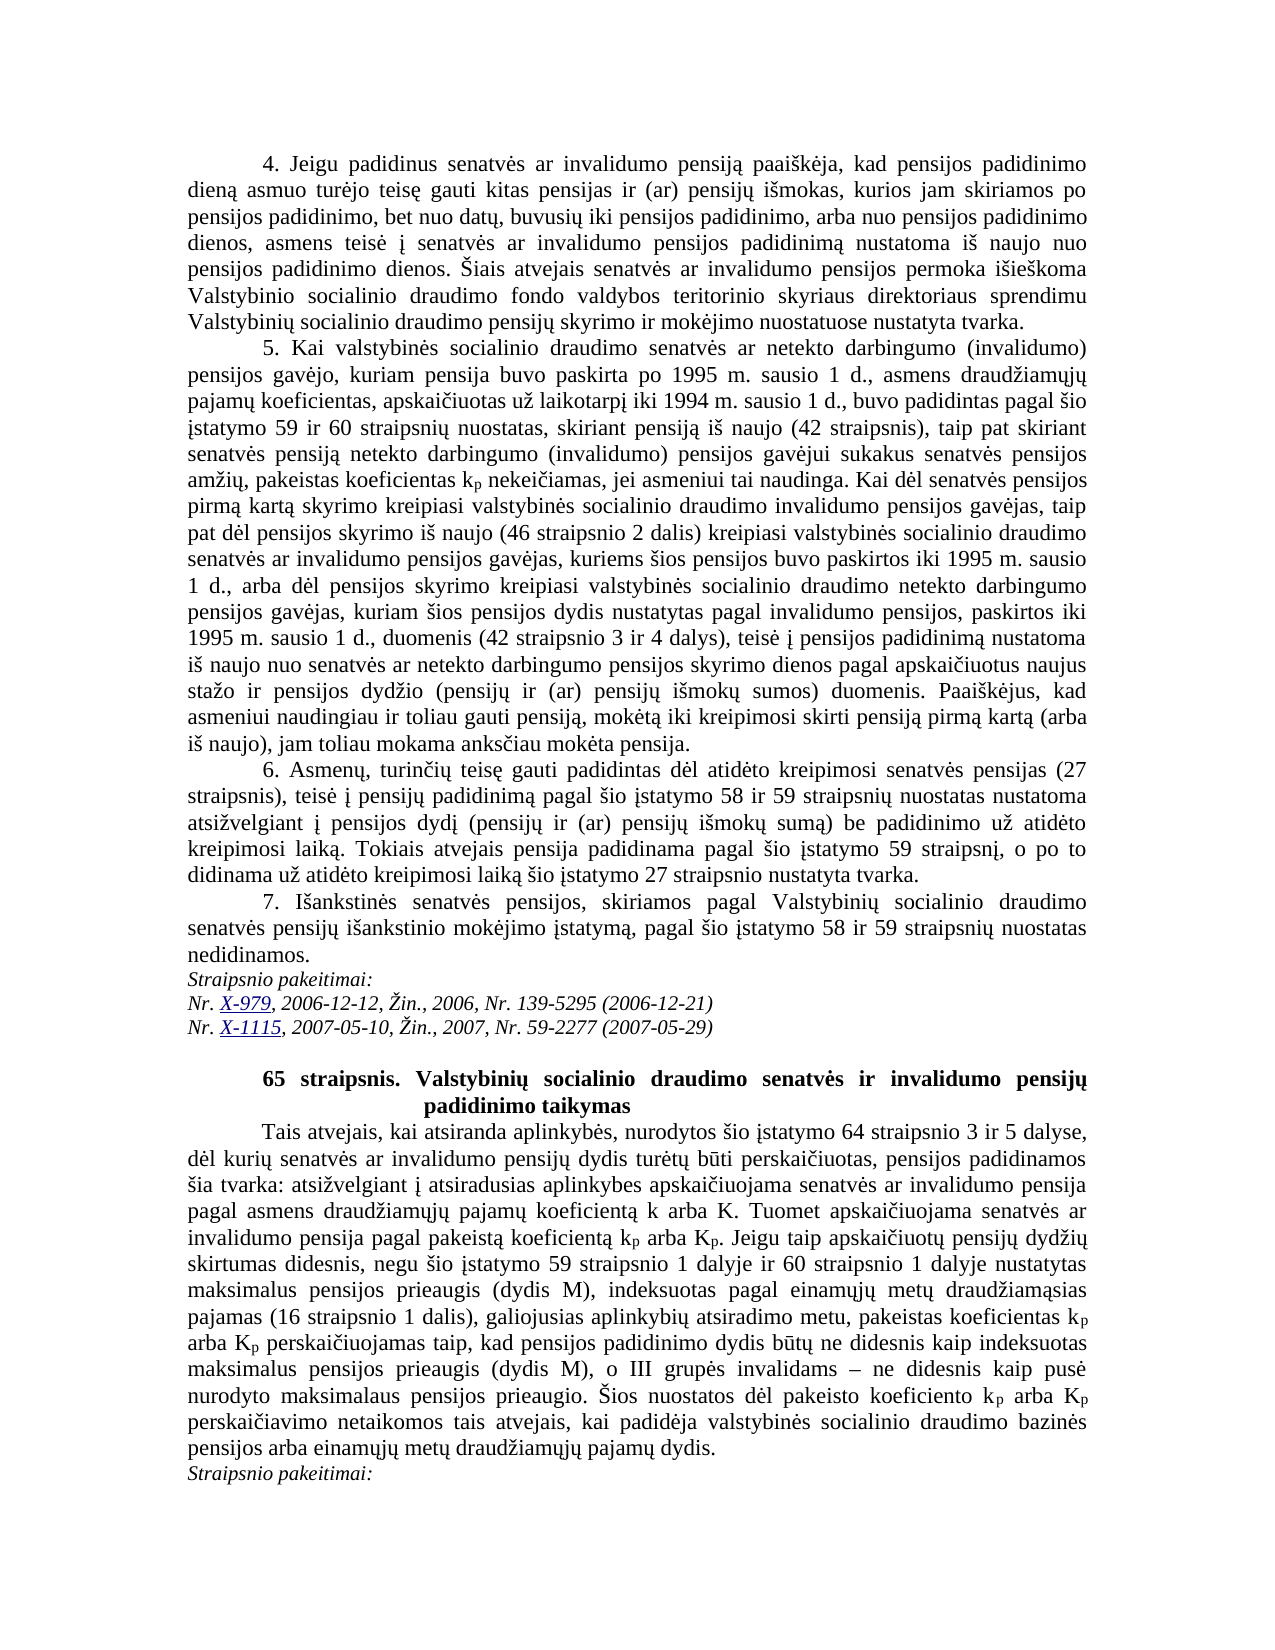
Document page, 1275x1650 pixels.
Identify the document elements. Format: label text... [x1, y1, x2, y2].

text 5. Kai valstybinės socialinio draudimo senatvės ar netekto darbingumo (invalidumo) pensijos gavėjo, kuriam pensija buvo paskirta po 1995 m. sausio 1 d., asmens draudžiamųjų pajamų koeficientas, apskaičiuotas už laikotarpį iki 1994 m. sausio 1 d., buvo padidintas pagal šio įstatymo 59 ir 60 straipsnių nuostatas, skiriant pensiją iš naujo (42 straipsnis), taip pat skiriant senatvės pensiją netekto darbingumo (invalidumo) pensijos gavėjui sukakus senatvės pensijos amžių, pakeistas koeficientas kp nekeičiamas, jei asmeniui tai naudinga. Kai dėl senatvės pensijos pirmą kartą skyrimo kreipiasi valstybinės socialinio draudimo invalidumo pensijos gavėjas, taip pat dėl pensijos skyrimo iš naujo (46 straipsnio 2 dalis) kreipiasi valstybinės socialinio draudimo senatvės ar invalidumo pensijos gavėjas, kuriems šios pensijos buvo paskirtos iki 1995 m. sausio 1 d., arba dėl pensijos skyrimo kreipiasi valstybinės socialinio draudimo netekto darbingumo pensijos gavėjas, kuriam šios pensijos dydis nustatytas pagal invalidumo pensijos, paskirtos iki 1995 m. sausio 1 d., duomenis (42 straipsnio 3 ir 4 dalys), teisė į pensijos padidinimą nustatoma iš naujo nuo senatvės ar netekto darbingumo pensijos skyrimo dienos pagal apskaičiuotus naujus stažo ir pensijos dydžio (pensijų ir (ar) pensijų išmokų sumos) duomenis. Paaiškėjus, kad asmeniui naudingiau ir toliau gauti pensiją, mokėtą iki kreipimosi skirti pensiją pirmą kartą (arba iš naujo), jam toliau mokama anksčiau mokėta pensija. [187, 334, 1088, 756]
text 4. Jeigu padidinus senatvės ar invalidumo pensiją paaiškėja, kad pensijos padidinimo dieną asmuo turėjo teisę gauti kitas pensijas ir (ar) pensijų išmokas, kurios jam skiriamos po pensijos padidinimo, bet nuo datų, buvusių iki pensijos padidinimo, arba nuo pensijos padidinimo dienos, asmens teisė į senatvės ar invalidumo pensijos padidinimą nustatoma iš naujo nuo pensijos padidinimo dienos. Šiais atvejais senatvės ar invalidumo pensijos permoka išieškoma Valstybinio socialinio draudimo fondo valdybos teritorinio skyriaus direktoriaus sprendimu Valstybinių socialinio draudimo pensijų skyrimo ir mokėjimo nuostatuose nustatyta tvarka. [187, 150, 1088, 334]
text 65 straipsnis. Valstybinių socialinio draudimo senatvės ir invalidumo pensijų padidinimo taikymas [262, 1066, 1088, 1118]
text 7. Išankstinės senatvės pensijos, skiriamos pagal Valstybinių socialinio draudimo senatvės pensijų išankstinio mokėjimo įstatymą, pagal šio įstatymo 58 ir 59 straipsnių nuostatas nedidinamos. [187, 888, 1088, 967]
text Tais atvejais, kai atsiranda aplinkybės, nurodytos šio įstatymo 64 straipsnio 3 ir 5 dalyse, dėl kurių senatvės ar invalidumo pensijų dydis turėtų būti perskaičiuotas, pensijos padidinamos šia tvarka: atsižvelgiant į atsiradusias aplinkybes apskaičiuojama senatvės ar invalidumo pensija pagal asmens draudžiamųjų pajamų koeficientą k arba K. Tuomet apskaičiuojama senatvės ar invalidumo pensija pagal pakeistą koeficientą kp arba Kp. Jeigu taip apskaičiuotų pensijų dydžių skirtumas didesnis, negu šio įstatymo 59 straipsnio 1 dalyje ir 60 straipsnio 1 dalyje nustatytas maksimalus pensijos prieaugis (dydis M), indeksuotas pagal einamųjų metų draudžiamąsias pajamas (16 straipsnio 1 dalis), galiojusias aplinkybių atsiradimo metu, pakeistas koeficientas kp arba Kp perskaičiuojamas taip, kad pensijos padidinimo dydis būtų ne didesnis kaip indeksuotas maksimalus pensijos prieaugis (dydis M), o III grupės invalidams – ne didesnis kaip pusė nurodyto maksimalaus pensijos prieaugio. Šios nuostatos dėl pakeisto koeficiento kp arba Kp perskaičiavimo netaikomos tais atvejais, kai padidėja valstybinės socialinio draudimo bazinės pensijos arba einamųjų metų draudžiamųjų pajamų dydis. [187, 1118, 1088, 1461]
text Nr. X-1115, 2007-05-10, Žin., 2007, Nr. 59-2277 (2007-05-29) [187, 1015, 1088, 1039]
text 6. Asmenų, turinčių teisę gauti padidintas dėl atidėto kreipimosi senatvės pensijas (27 straipsnis), teisė į pensijų padidinimą pagal šio įstatymo 58 ir 59 straipsnių nuostatas nustatoma atsižvelgiant į pensijos dydį (pensijų ir (ar) pensijų išmokų sumą) be padidinimo už atidėto kreipimosi laiką. Tokiais atvejais pensija padidinama pagal šio įstatymo 59 straipsnį, o po to didinama už atidėto kreipimosi laiką šio įstatymo 27 straipsnio nustatyta tvarka. [187, 756, 1088, 888]
text Nr. X-979, 2006-12-12, Žin., 2006, Nr. 139-5295 (2006-12-21) [187, 991, 1088, 1015]
text Straipsnio pakeitimai: [187, 967, 1088, 991]
text Straipsnio pakeitimai: [187, 1461, 1088, 1485]
